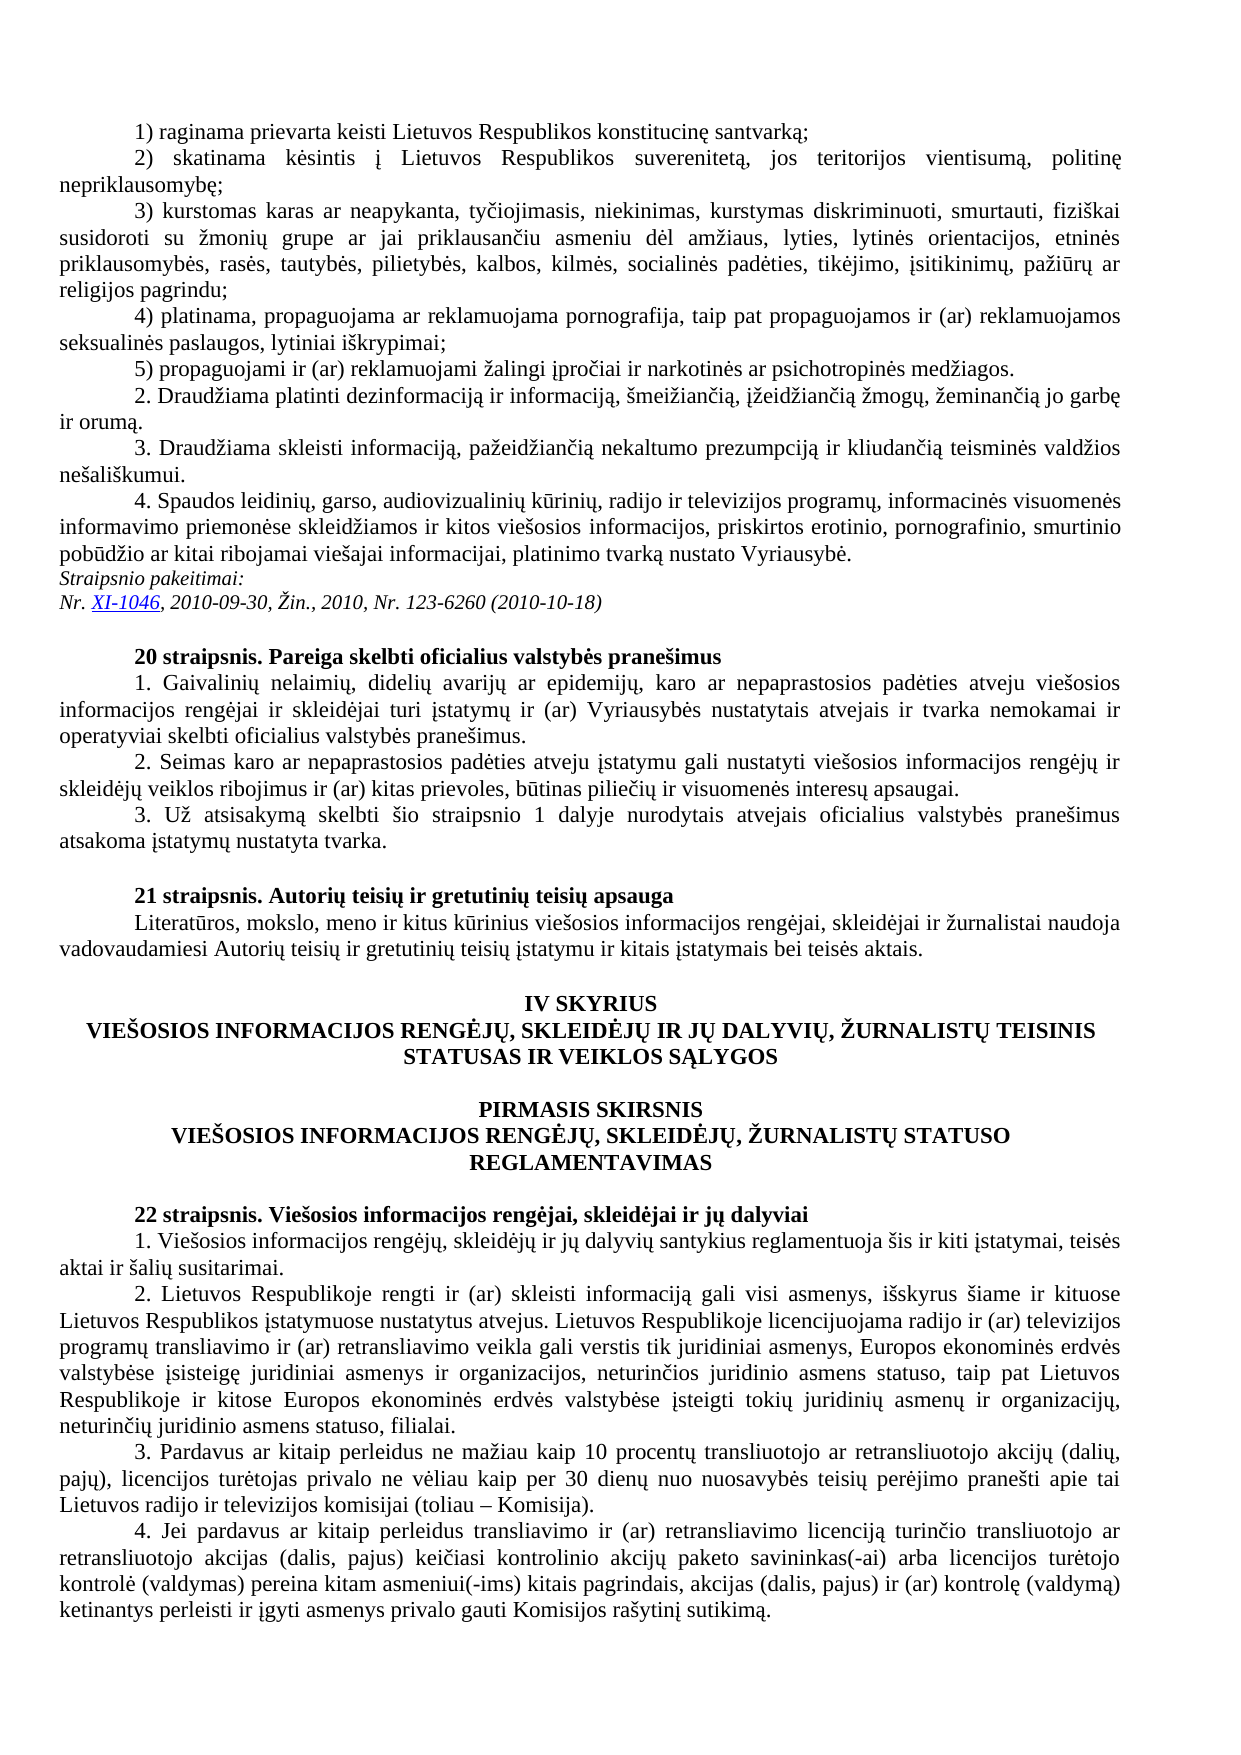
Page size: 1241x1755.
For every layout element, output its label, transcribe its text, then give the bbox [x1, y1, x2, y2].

text 3. Už atsisakymą skelbti šio straipsnio 1 dalyje nurodytais atvejais oficialius valstybės pranešimus atsakoma įstatymų nustatyta tvarka. [59, 801, 1122, 854]
text 21 straipsnis. Autorių teisių ir gretutinių teisių apsauga [59, 883, 1122, 909]
text 1. Gaivalinių nelaimių, didelių avarijų ar epidemijų, karo ar nepaprastosios padėties atveju viešosios informacijos rengėjai ir skleidėjai turi įstatymų ir (ar) Vyriausybės nustatytais atvejais ir tvarka nemokamai ir operatyviai skelbti oficialius valstybės pranešimus. [59, 669, 1122, 748]
text PIRMASIS skirsnis [59, 1096, 1122, 1122]
text 20 straipsnis. Pareiga skelbti oficialius valstybės pranešimus [59, 643, 1122, 669]
text Straipsnio pakeitimai: [59, 566, 1122, 590]
text 1. Viešosios informacijos rengėjų, skleidėjų ir jų dalyvių santykius reglamentuoja šis ir kiti įstatymai, teisės aktai ir šalių susitarimai. [59, 1228, 1122, 1280]
text 1) raginama prievarta keisti Lietuvos Respublikos konstitucinę santvarką; [59, 118, 1122, 144]
text 2. Draudžiama platinti dezinformaciją ir informaciją, šmeižiančią, įžeidžiančią žmogų, žeminančią jo garbę ir orumą. [59, 382, 1122, 434]
text 3) kurstomas karas ar neapykanta, tyčiojimasis, niekinimas, kurstymas diskriminuoti, smurtauti, fiziškai susidoroti su žmonių grupe ar jai priklausančiu asmeniu dėl amžiaus, lyties, lytinės orientacijos, etninės priklausomybės, rasės, tautybės, pilietybės, kalbos, kilmės, socialinės padėties, tikėjimo, įsitikinimų, pažiūrų ar religijos pagrindu; [59, 197, 1122, 303]
text IV SKYRIUS [59, 990, 1122, 1017]
text Viešosios informacijos rengėjų, SKLEIDĖJŲ IR jų dalyvių, ŽURNALISTŲ teisinis statusas ir veiklos sąlygos [59, 1017, 1122, 1069]
text Literatūros, mokslo, meno ir kitus kūrinius viešosios informacijos rengėjai, skleidėjai ir žurnalistai naudoja vadovaudamiesi Autorių teisių ir gretutinių teisių įstatymu ir kitais įstatymais bei teisės aktais. [59, 909, 1122, 962]
text Nr. XI-1046, 2010-09-30, Žin., 2010, Nr. 123-6260 (2010-10-18) [59, 590, 1122, 614]
text VIešosios informacijos rengėjų, SKLEIDĖJŲ, ŽURNALISTŲ STATUSO REGLAMENTAVIMAS [59, 1122, 1122, 1175]
text 2. Lietuvos Respublikoje rengti ir (ar) skleisti informaciją gali visi asmenys, išskyrus šiame ir kituose Lietuvos Respublikos įstatymuose nustatytus atvejus. Lietuvos Respublikoje licencijuojama radijo ir (ar) televizijos programų transliavimo ir (ar) retransliavimo veikla gali verstis tik juridiniai asmenys, Europos ekonominės erdvės valstybėse įsisteigę juridiniai asmenys ir organizacijos, neturinčios juridinio asmens statuso, taip pat Lietuvos Respublikoje ir kitose Europos ekonominės erdvės valstybėse įsteigti tokių juridinių asmenų ir organizacijų, neturinčių juridinio asmens statuso, filialai. [59, 1280, 1122, 1438]
text 5) propaguojami ir (ar) reklamuojami žalingi įpročiai ir narkotinės ar psichotropinės medžiagos. [59, 355, 1122, 382]
text 4) platinama, propaguojama ar reklamuojama pornografija, taip pat propaguojamos ir (ar) reklamuojamos seksualinės paslaugos, lytiniai iškrypimai; [59, 303, 1122, 355]
text 4. Jei pardavus ar kitaip perleidus transliavimo ir (ar) retransliavimo licenciją turinčio transliuotojo ar retransliuotojo akcijas (dalis, pajus) keičiasi kontrolinio akcijų paketo savininkas(-ai) arba licencijos turėtojo kontrolė (valdymas) pereina kitam asmeniui(-ims) kitais pagrindais, akcijas (dalis, pajus) ir (ar) kontrolę (valdymą) ketinantys perleisti ir įgyti asmenys privalo gauti Komisijos rašytinį sutikimą. [59, 1517, 1122, 1623]
text 4. Spaudos leidinių, garso, audiovizualinių kūrinių, radijo ir televizijos programų, informacinės visuomenės informavimo priemonėse skleidžiamos ir kitos viešosios informacijos, priskirtos erotinio, pornografinio, smurtinio pobūdžio ar kitai ribojamai viešajai informacijai, platinimo tvarką nustato Vyriausybė. [59, 487, 1122, 566]
text 2. Seimas karo ar nepaprastosios padėties atveju įstatymu gali nustatyti viešosios informacijos rengėjų ir skleidėjų veiklos ribojimus ir (ar) kitas prievoles, būtinas piliečių ir visuomenės interesų apsaugai. [59, 748, 1122, 801]
text 3. Pardavus ar kitaip perleidus ne mažiau kaip 10 procentų transliuotojo ar retransliuotojo akcijų (dalių, pajų), licencijos turėtojas privalo ne vėliau kaip per 30 dienų nuo nuosavybės teisių perėjimo pranešti apie tai Lietuvos radijo ir televizijos komisijai (toliau – Komisija). [59, 1438, 1122, 1517]
text 3. Draudžiama skleisti informaciją, pažeidžiančią nekaltumo prezumpciją ir kliudančią teisminės valdžios nešališkumui. [59, 434, 1122, 487]
text 2) skatinama kėsintis į Lietuvos Respublikos suverenitetą, jos teritorijos vientisumą, politinę nepriklausomybę; [59, 144, 1122, 197]
text 22 straipsnis. Viešosios informacijos rengėjai, skleidėjai ir jų dalyviai [59, 1201, 1122, 1228]
